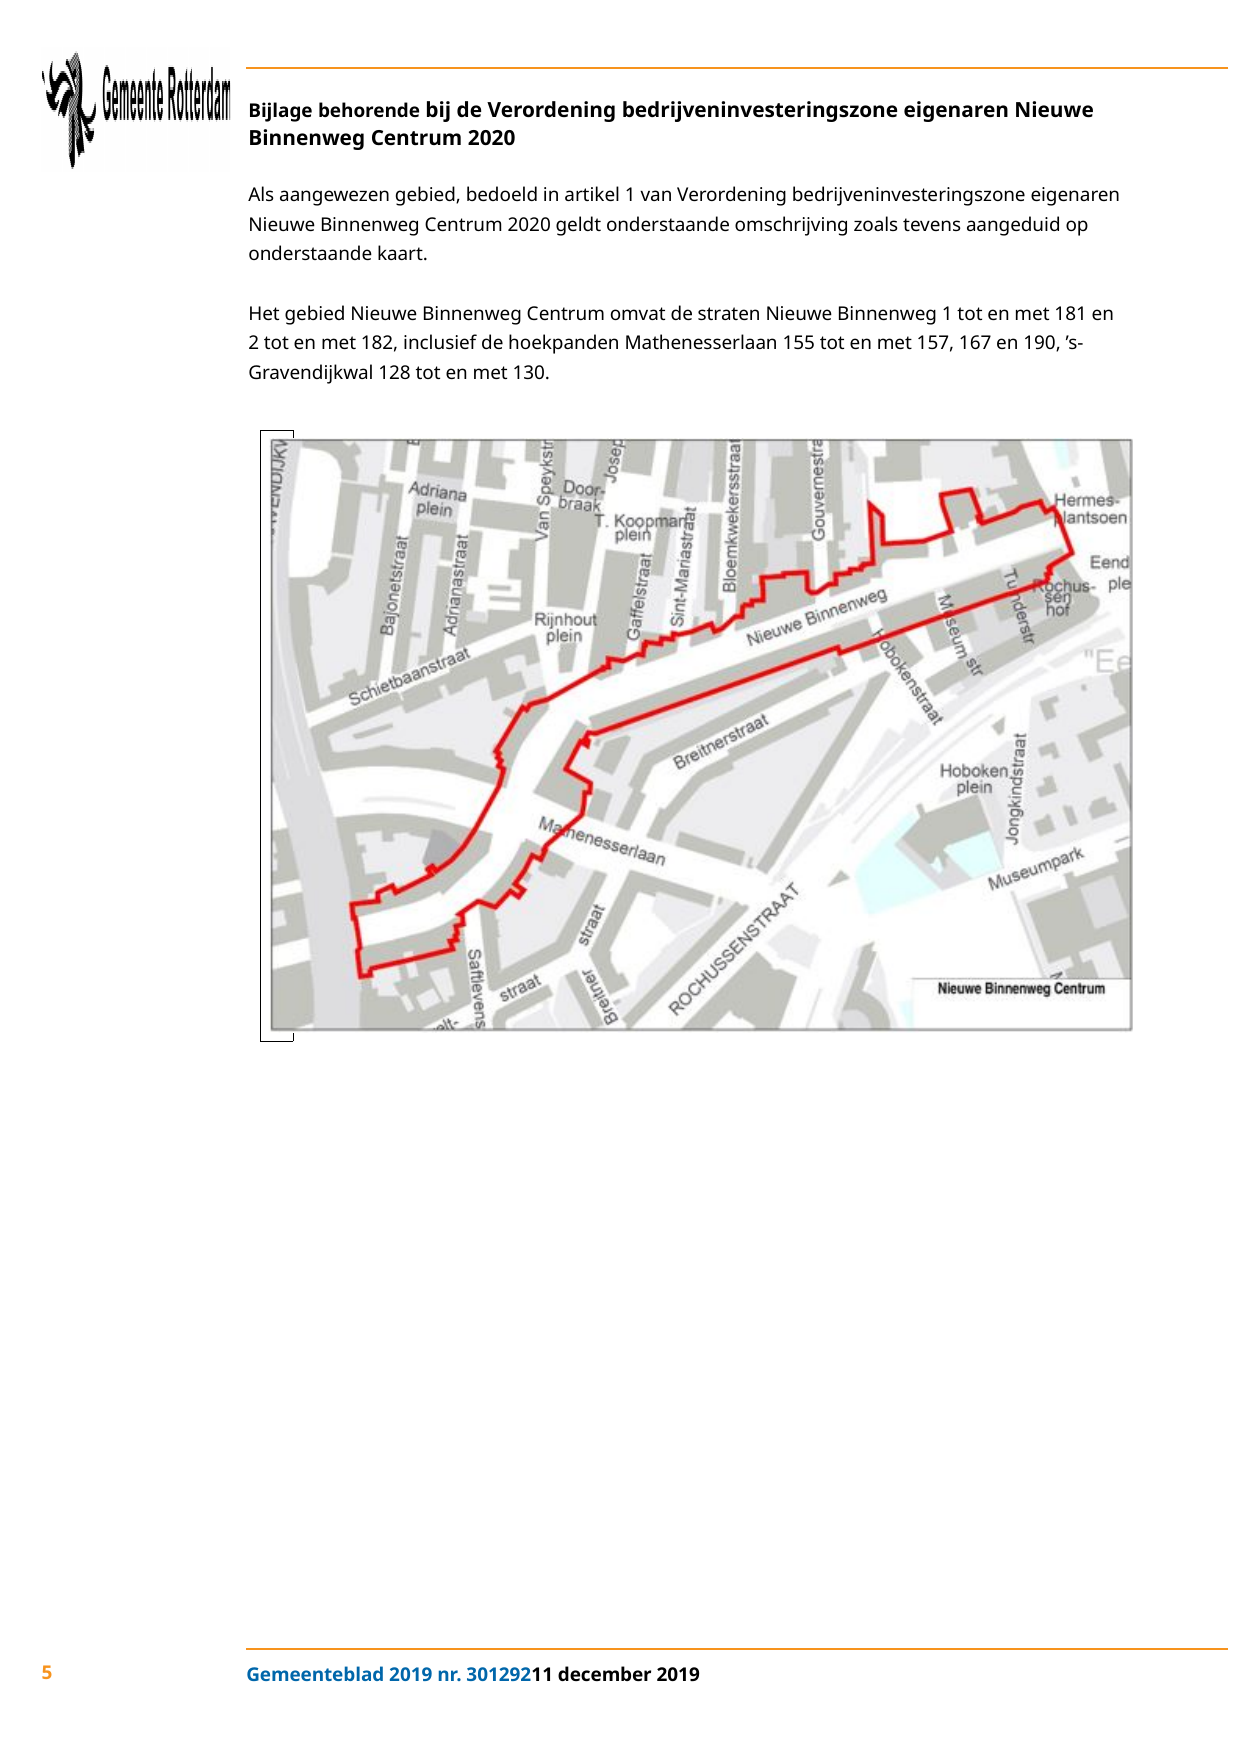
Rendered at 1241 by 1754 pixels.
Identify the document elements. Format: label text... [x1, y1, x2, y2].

text Het gebied Nieuwe Binnenweg Centrum omvat de straten Nieuwe Binnenweg 1 tot en met 181 en 2 tot en met 182, inclusief de hoekpanden Mathenesserlaan 155 tot en met 157, 167 en 190, ’s-Gravendijkwal 128 tot en met 130. [248, 300, 1152, 384]
text Bijlage behorende bij de Verordening bedrijveninvesteringszone eigenaren Nieuwe Binnenweg Centrum 2020 [248, 95, 1152, 152]
picture [268, 438, 1133, 1033]
text Als aangewezen gebied, bedoeld in artikel 1 van Verordening bedrijveninvesteringszone eigenaren Nieuwe Binnenweg Centrum 2020 geldt onderstaande omschrijving zoals tevens aangeduid op onderstaande kaart. [248, 181, 1152, 266]
picture [41, 47, 231, 172]
